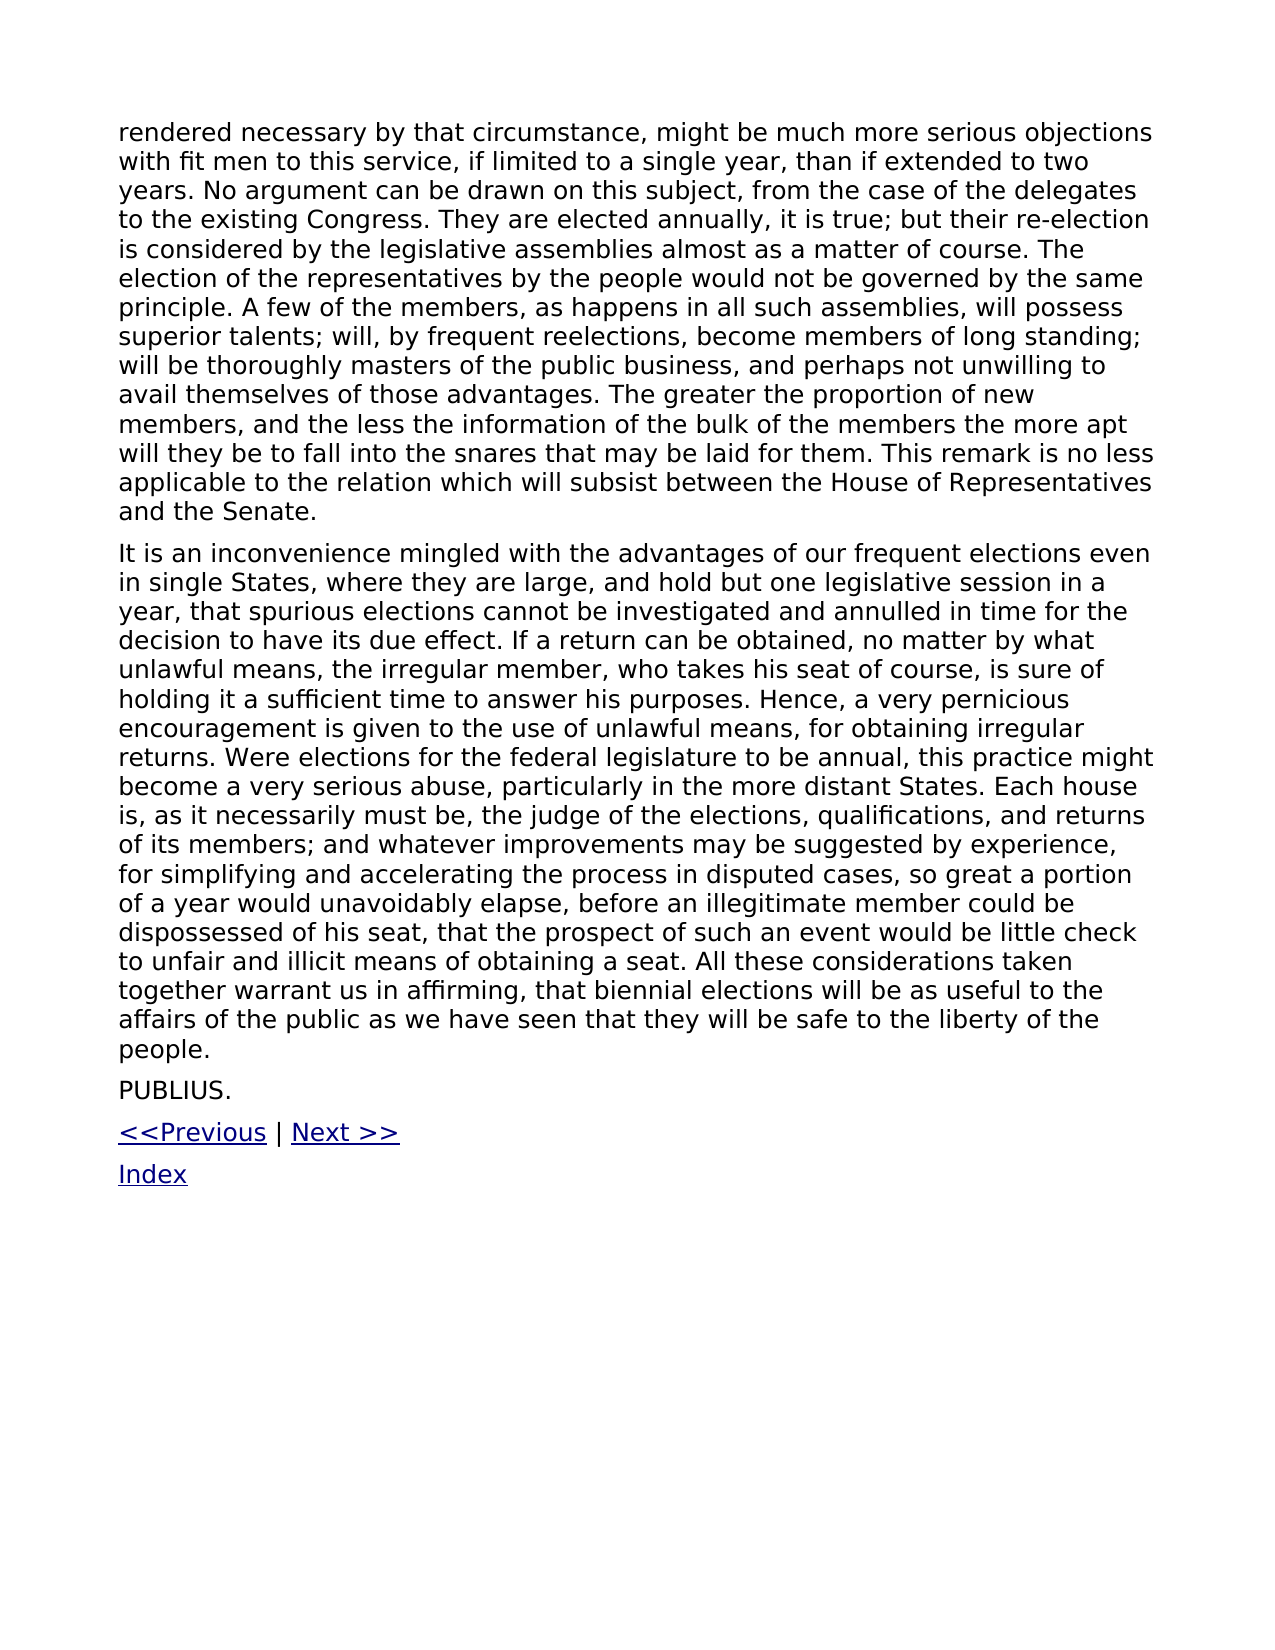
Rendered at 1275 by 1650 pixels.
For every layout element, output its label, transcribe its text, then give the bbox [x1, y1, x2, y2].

text Index [118, 1160, 1157, 1189]
text rendered necessary by that circumstance, might be much more serious objections with fit men to this service, if limited to a single year, than if extended to two years. No argument can be drawn on this subject, from the case of the delegates to the existing Congress. They are elected annually, it is true; but their re-election is considered by the legislative assemblies almost as a matter of course. The election of the representatives by the people would not be governed by the same principle. A few of the members, as happens in all such assemblies, will possess superior talents; will, by frequent reelections, become members of long standing; will be thoroughly masters of the public business, and perhaps not unwilling to avail themselves of those advantages. The greater the proportion of new members, and the less the information of the bulk of the members the more apt will they be to fall into the snares that may be laid for them. This remark is no less applicable to the relation which will subsist between the House of Representatives and the Senate. [118, 118, 1157, 526]
text PUBLIUS. [118, 1076, 1157, 1106]
text It is an inconvenience mingled with the advantages of our frequent elections even in single States, where they are large, and hold but one legislative session in a year, that spurious elections cannot be investigated and annulled in time for the decision to have its due effect. If a return can be obtained, no matter by what unlawful means, the irregular member, who takes his seat of course, is sure of holding it a sufficient time to answer his purposes. Hence, a very pernicious encouragement is given to the use of unlawful means, for obtaining irregular returns. Were elections for the federal legislature to be annual, this practice might become a very serious abuse, particularly in the more distant States. Each house is, as it necessarily must be, the judge of the elections, qualifications, and returns of its members; and whatever improvements may be suggested by experience, for simplifying and accelerating the process in disputed cases, so great a portion of a year would unavoidably elapse, before an illegitimate member could be dispossessed of his seat, that the prospect of such an event would be little check to unfair and illicit means of obtaining a seat. All these considerations taken together warrant us in affirming, that biennial elections will be as useful to the affairs of the public as we have seen that they will be safe to the liberty of the people. [118, 539, 1157, 1064]
text <<Previous | Next >> [118, 1118, 1157, 1147]
